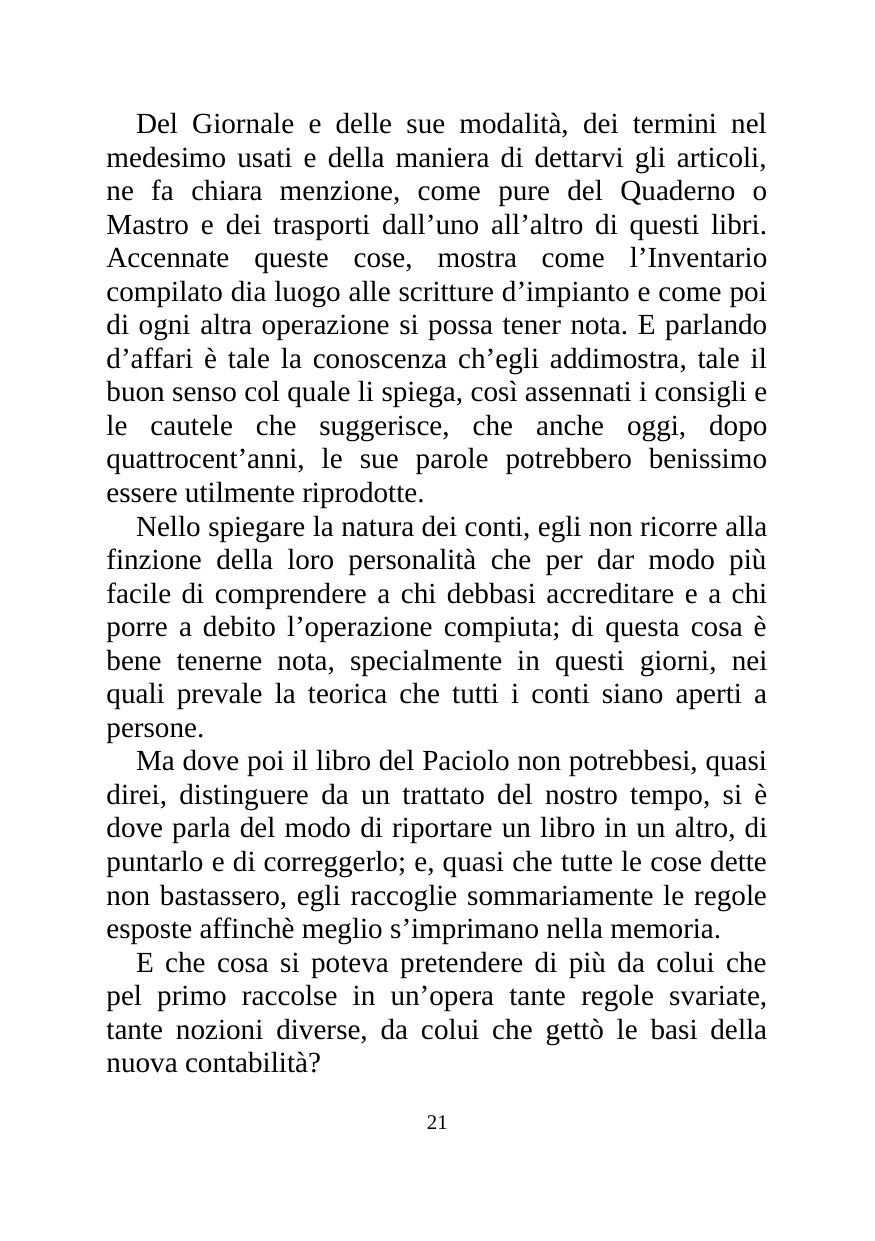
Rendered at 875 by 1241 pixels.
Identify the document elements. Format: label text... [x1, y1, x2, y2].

text Nello spiegare la natura dei conti, egli non ricorre alla finzione della loro personalità che per dar modo più facile di comprendere a chi debbasi accreditare e a chi porre a debito l’operazione compiuta; di questa cosa è bene tenerne nota, specialmente in questi giorni, nei quali prevale la teorica che tutti i conti siano aperti a persone. [106, 509, 768, 743]
text Del Giornale e delle sue modalità, dei termini nel medesimo usati e della maniera di dettarvi gli articoli, ne fa chiara menzione, come pure del Quaderno o Mastro e dei trasporti dall’uno all’altro di questi libri. Accennate queste cose, mostra come l’Inventario compilato dia luogo alle scritture d’impianto e come poi di ogni altra operazione si possa tener nota. E parlando d’affari è tale la conoscenza ch’egli addimostra, tale il buon senso col quale li spiega, così assennati i consigli e le cautele che suggerisce, che anche oggi, dopo quattrocent’anni, le sue parole potrebbero benissimo essere utilmente riprodotte. [106, 106, 768, 509]
text Ma dove poi il libro del Paciolo non potrebbesi, quasi direi, distinguere da un trattato del nostro tempo, si è dove parla del modo di riportare un libro in un altro, di puntarlo e di correggerlo; e, quasi che tutte le cose dette non bastassero, egli raccoglie sommariamente le regole esposte affinchè meglio s’imprimano nella memoria. [106, 743, 768, 945]
text E che cosa si poteva pretendere di più da colui che pel primo raccolse in un’opera tante regole svariate, tante nozioni diverse, da colui che gettò le basi della nuova contabilità? [106, 945, 768, 1079]
